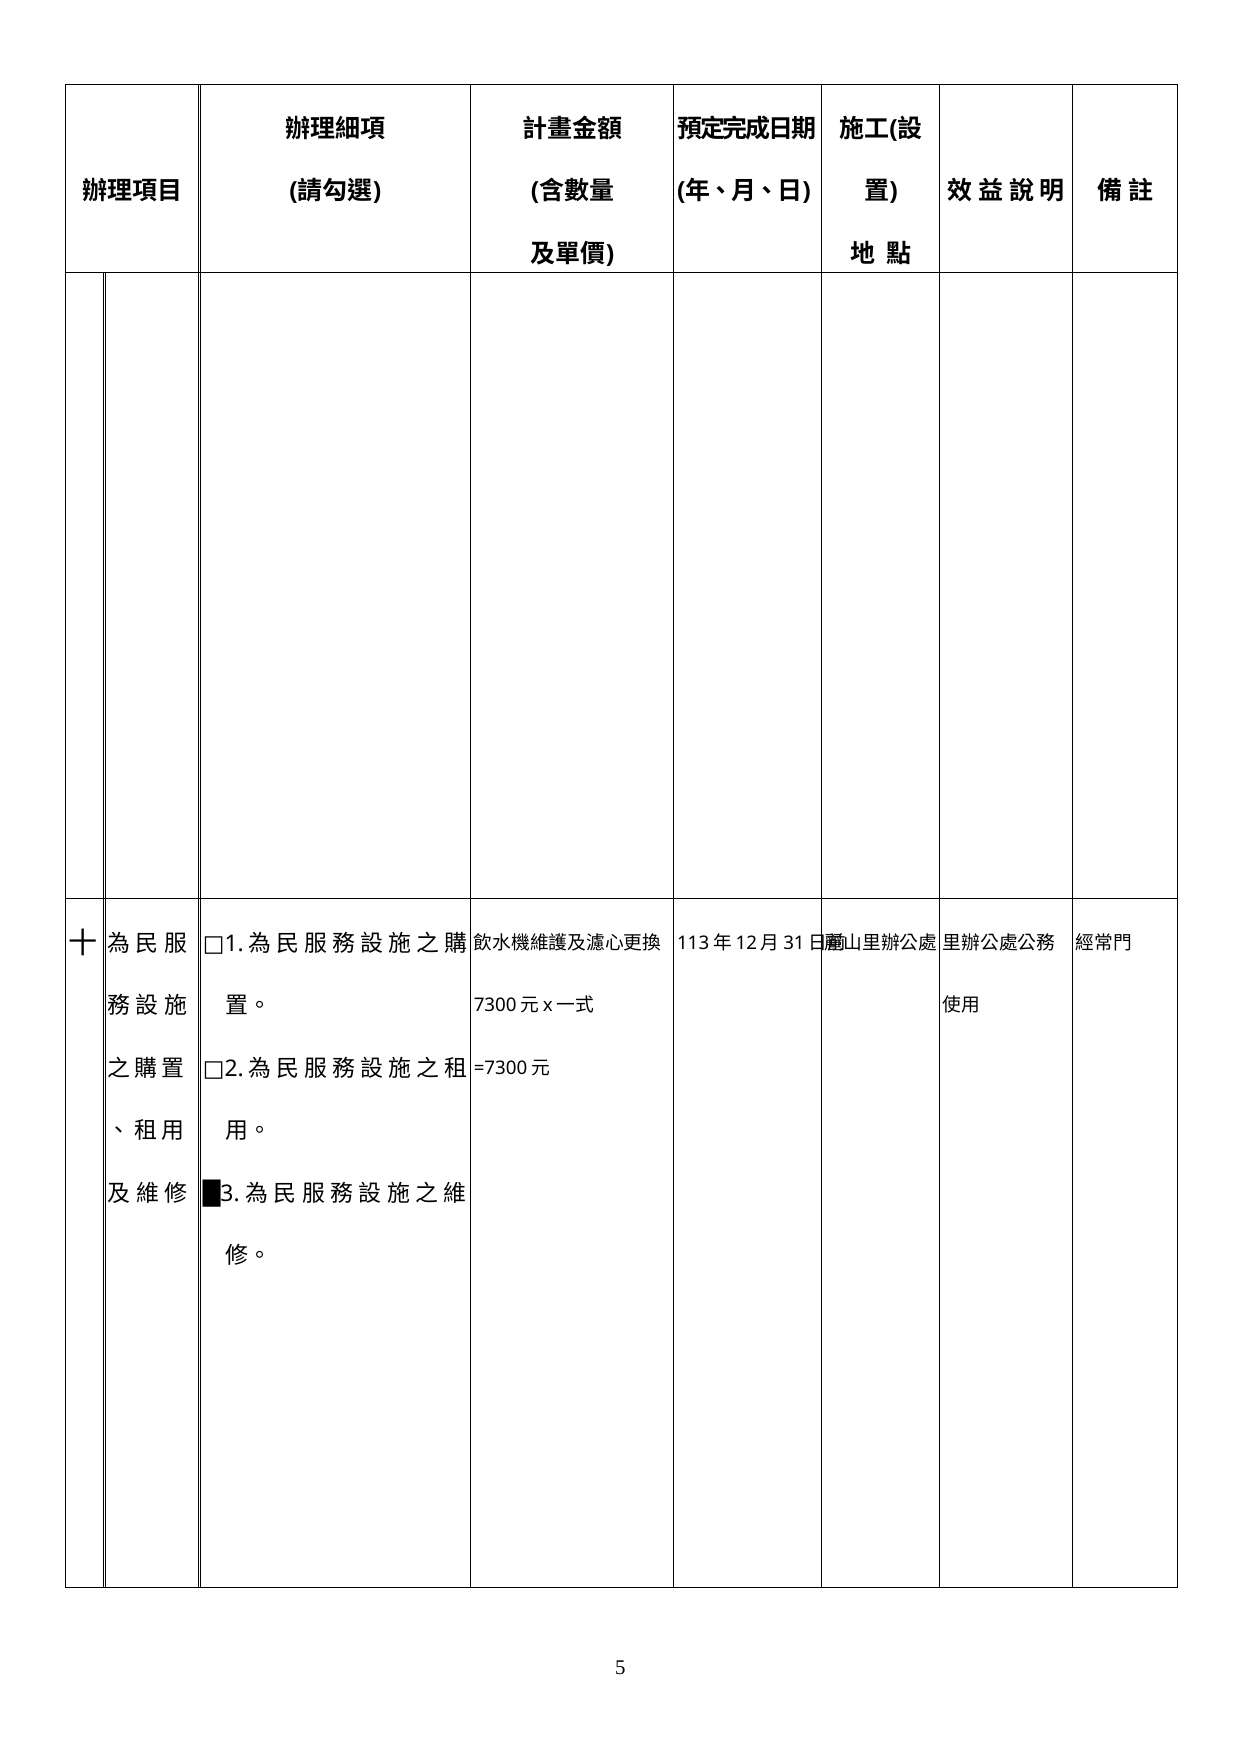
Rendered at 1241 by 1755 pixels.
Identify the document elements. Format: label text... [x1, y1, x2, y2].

table_header 施工(設置) 地 點 [822, 85, 939, 272]
table_cell [66, 273, 103, 898]
table_cell 113年12月31日前 [674, 273, 821, 898]
table_cell [1073, 273, 1177, 898]
table_cell [471, 273, 673, 898]
table_cell □1.為民服務設施之購置。 □2.為民服務設施之租用。 █3.為民服務設施之維修。 [201, 899, 470, 1587]
table_cell [106, 273, 198, 898]
table_header 辦理項目 [66, 85, 198, 272]
table_cell [201, 273, 470, 898]
table_cell 麗山里辦公處 [822, 273, 939, 898]
table_header 備 註 [1073, 85, 1177, 272]
table_header 預定完成日期(年、月、日) [674, 85, 821, 272]
table_cell 為民服務設施 之 購 置 、 租 用 及 維 修 [106, 899, 198, 1587]
table_header 效 益 說 明 [940, 85, 1072, 272]
table_header 計畫金額 (含數量 及單價) [471, 85, 673, 272]
table_cell 麗山里辦公處 [822, 899, 939, 1587]
table_cell 里辦公處公務 使用 [940, 899, 1072, 1587]
table_cell 飲水機維護及濾心更換 7300元x一式 =7300元 [471, 899, 673, 1587]
table_header 辦理細項 (請勾選) [201, 85, 470, 272]
table_cell 十 [66, 899, 103, 1587]
table_cell [940, 273, 1072, 898]
table_cell 113年12月31日前 [674, 899, 821, 1587]
table_cell 經常門 [1073, 899, 1177, 1587]
